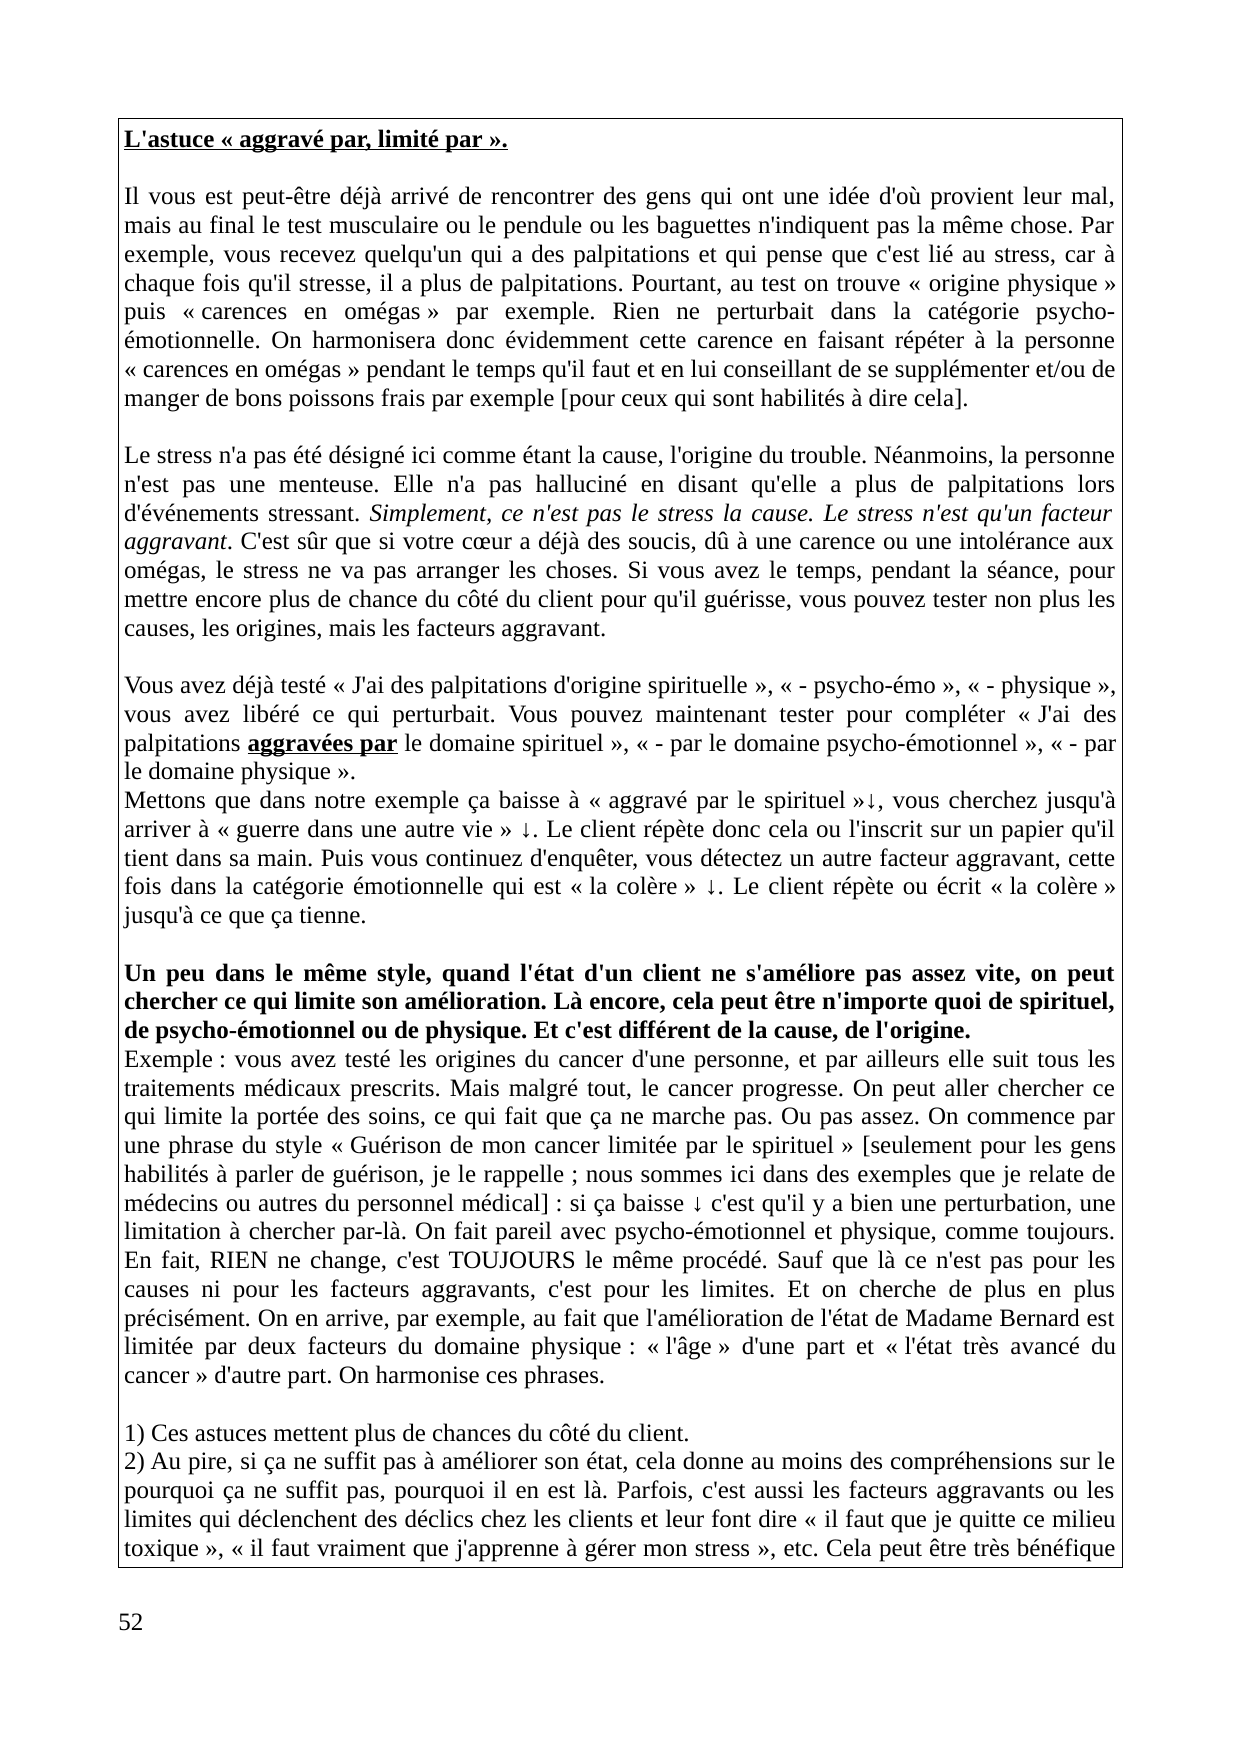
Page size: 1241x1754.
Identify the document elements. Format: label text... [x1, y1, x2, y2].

table_header L'astuce « aggravé par, limité par ». Il vous est peut-être déjà arrivé de rencontrer des gens qui ont une idée d'où provient leur mal, mais au final le test musculaire ou le pendule ou les baguettes n'indiquent pas la même chose. Par exemple, vous recevez quelqu'un qui a des palpitations et qui pense que c'est lié au stress, car à chaque fois qu'il stresse, il a plus de palpitations. Pourtant, au test on trouve « origine physique » puis « carences en omégas » par exemple. Rien ne perturbait dans la catégorie psycho-émotionnelle. On harmonisera donc évidemment cette carence en faisant répéter à la personne « carences en omégas » pendant le temps qu'il faut et en lui conseillant de se supplémenter et/ou de manger de bons poissons frais par exemple [pour ceux qui sont habilités à dire cela]. Le stress n'a pas été désigné ici comme étant la cause, l'origine du trouble. Néanmoins, la personne n'est pas une menteuse. Elle n'a pas halluciné en disant qu'elle a plus de palpitations lors d'événements stressant. Simplement, ce n'est pas le stress la cause. Le stress n'est qu'un facteur aggravant. C'est sûr que si votre cœur a déjà des soucis, dû à une carence ou une intolérance aux omégas, le stress ne va pas arranger les choses. Si vous avez le temps, pendant la séance, pour mettre encore plus de chance du côté du client pour qu'il guérisse, vous pouvez tester non plus les causes, les origines, mais les facteurs aggravant. Vous avez déjà testé « J'ai des palpitations d'origine spirituelle », « - psycho-émo », « - physique », vous avez libéré ce qui perturbait. Vous pouvez maintenant tester pour compléter « J'ai des palpitations aggravées par le domaine spirituel », « - par le domaine psycho-émotionnel », « - par le domaine physique ». Mettons que dans notre exemple ça baisse à « aggravé par le spirituel »↓, vous cherchez jusqu'à arriver à « guerre dans une autre vie » ↓. Le client répète donc cela ou l'inscrit sur un papier qu'il tient dans sa main. Puis vous continuez d'enquêter, vous détectez un autre facteur aggravant, cette fois dans la catégorie émotionnelle qui est « la colère » ↓. Le client répète ou écrit « la colère » jusqu'à ce que ça tienne. Un peu dans le même style, quand l'état d'un client ne s'améliore pas assez vite, on peut chercher ce qui limite son amélioration. Là encore, cela peut être n'importe quoi de spirituel, de psycho-émotionnel ou de physique. Et c'est différent de la cause, de l'origine. Exemple : vous avez testé les origines du cancer d'une personne, et par ailleurs elle suit tous les traitements médicaux prescrits. Mais malgré tout, le cancer progresse. On peut aller chercher ce qui limite la portée des soins, ce qui fait que ça ne marche pas. Ou pas assez. On commence par une phrase du style « Guérison de mon cancer limitée par le spirituel » [seulement pour les gens habilités à parler de guérison, je le rappelle ; nous sommes ici dans des exemples que je relate de médecins ou autres du personnel médical] : si ça baisse ↓ c'est qu'il y a bien une perturbation, une limitation à chercher par-là. On fait pareil avec psycho-émotionnel et physique, comme toujours. En fait, RIEN ne change, c'est TOUJOURS le même procédé. Sauf que là ce n'est pas pour les causes ni pour les facteurs aggravants, c'est pour les limites. Et on cherche de plus en plus précisément. On en arrive, par exemple, au fait que l'amélioration de l'état de Madame Bernard est limitée par deux facteurs du domaine physique : « l'âge » d'une part et « l'état très avancé du cancer » d'autre part. On harmonise ces phrases. 1) Ces astuces mettent plus de chances du côté du client. 2) Au pire, si ça ne suffit pas à améliorer son état, cela donne au moins des compréhensions sur le pourquoi ça ne suffit pas, pourquoi il en est là. Parfois, c'est aussi les facteurs aggravants ou les limites qui déclenchent des déclics chez les clients et leur font dire « il faut que je quitte ce milieu toxique », « il faut vraiment que j'apprenne à gérer mon stress », etc. Cela peut être très bénéfique [119, 119, 1122, 1567]
